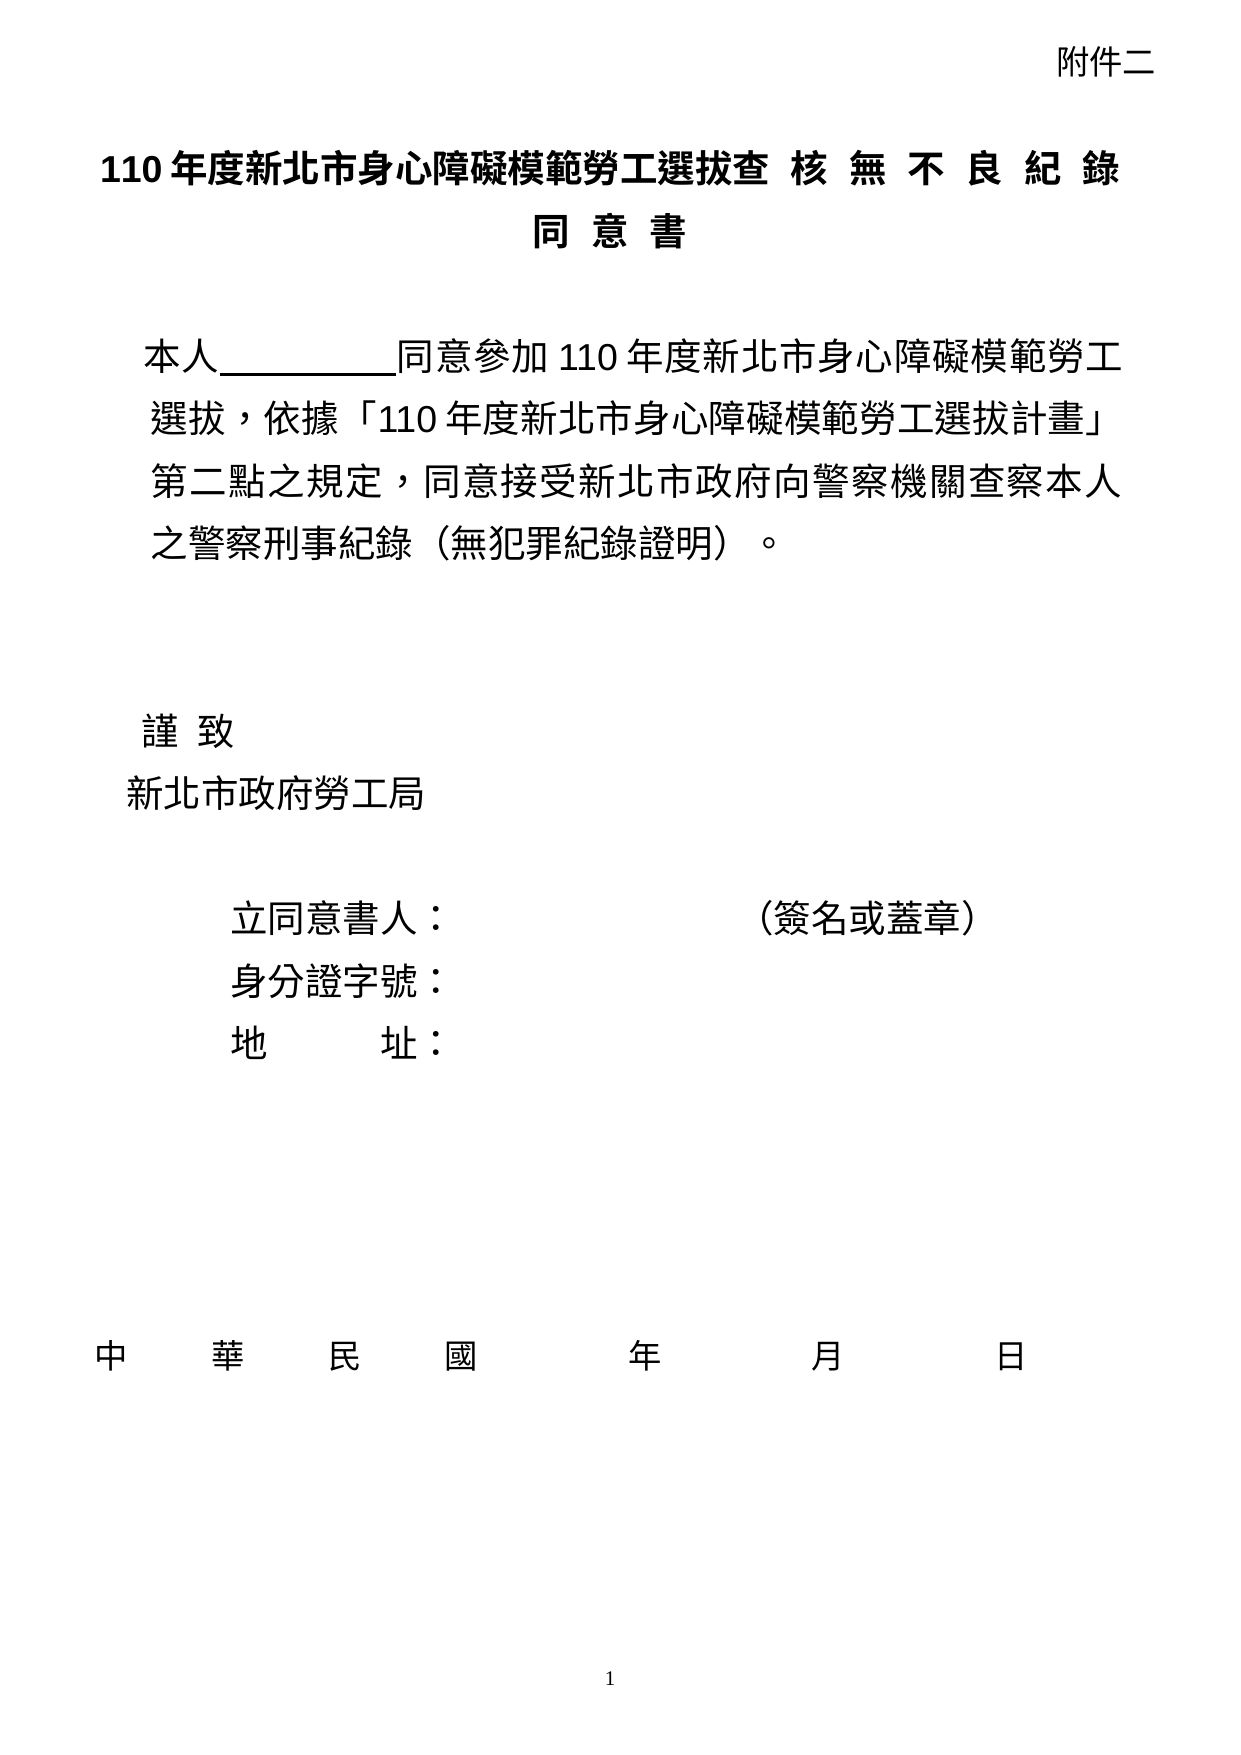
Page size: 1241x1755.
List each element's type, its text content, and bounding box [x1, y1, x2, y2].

text 新北市政府勞工局 [94, 749, 1125, 812]
text 中 華 民 國 年 月 日 [94, 1312, 1125, 1374]
text 立同意書人： （簽名或蓋章） [94, 874, 1125, 937]
text 附件二 [1033, 36, 1178, 84]
text 110年度新北市身心障礙模範勞工選拔查核無不良紀錄同意書 [94, 124, 1125, 249]
text 身分證字號： [94, 937, 1125, 999]
text 地 址： [94, 999, 1125, 1062]
text 本人 同意參加110年度新北市身心障礙模範勞工選拔，依據「110年度新北市身心障礙模範勞工選拔計畫」第二點之規定，同意接受新北市政府向警察機關查察本人之警察刑事紀錄（無犯罪紀錄證明）。 [132, 312, 1125, 562]
text 謹 致 [94, 687, 1125, 749]
